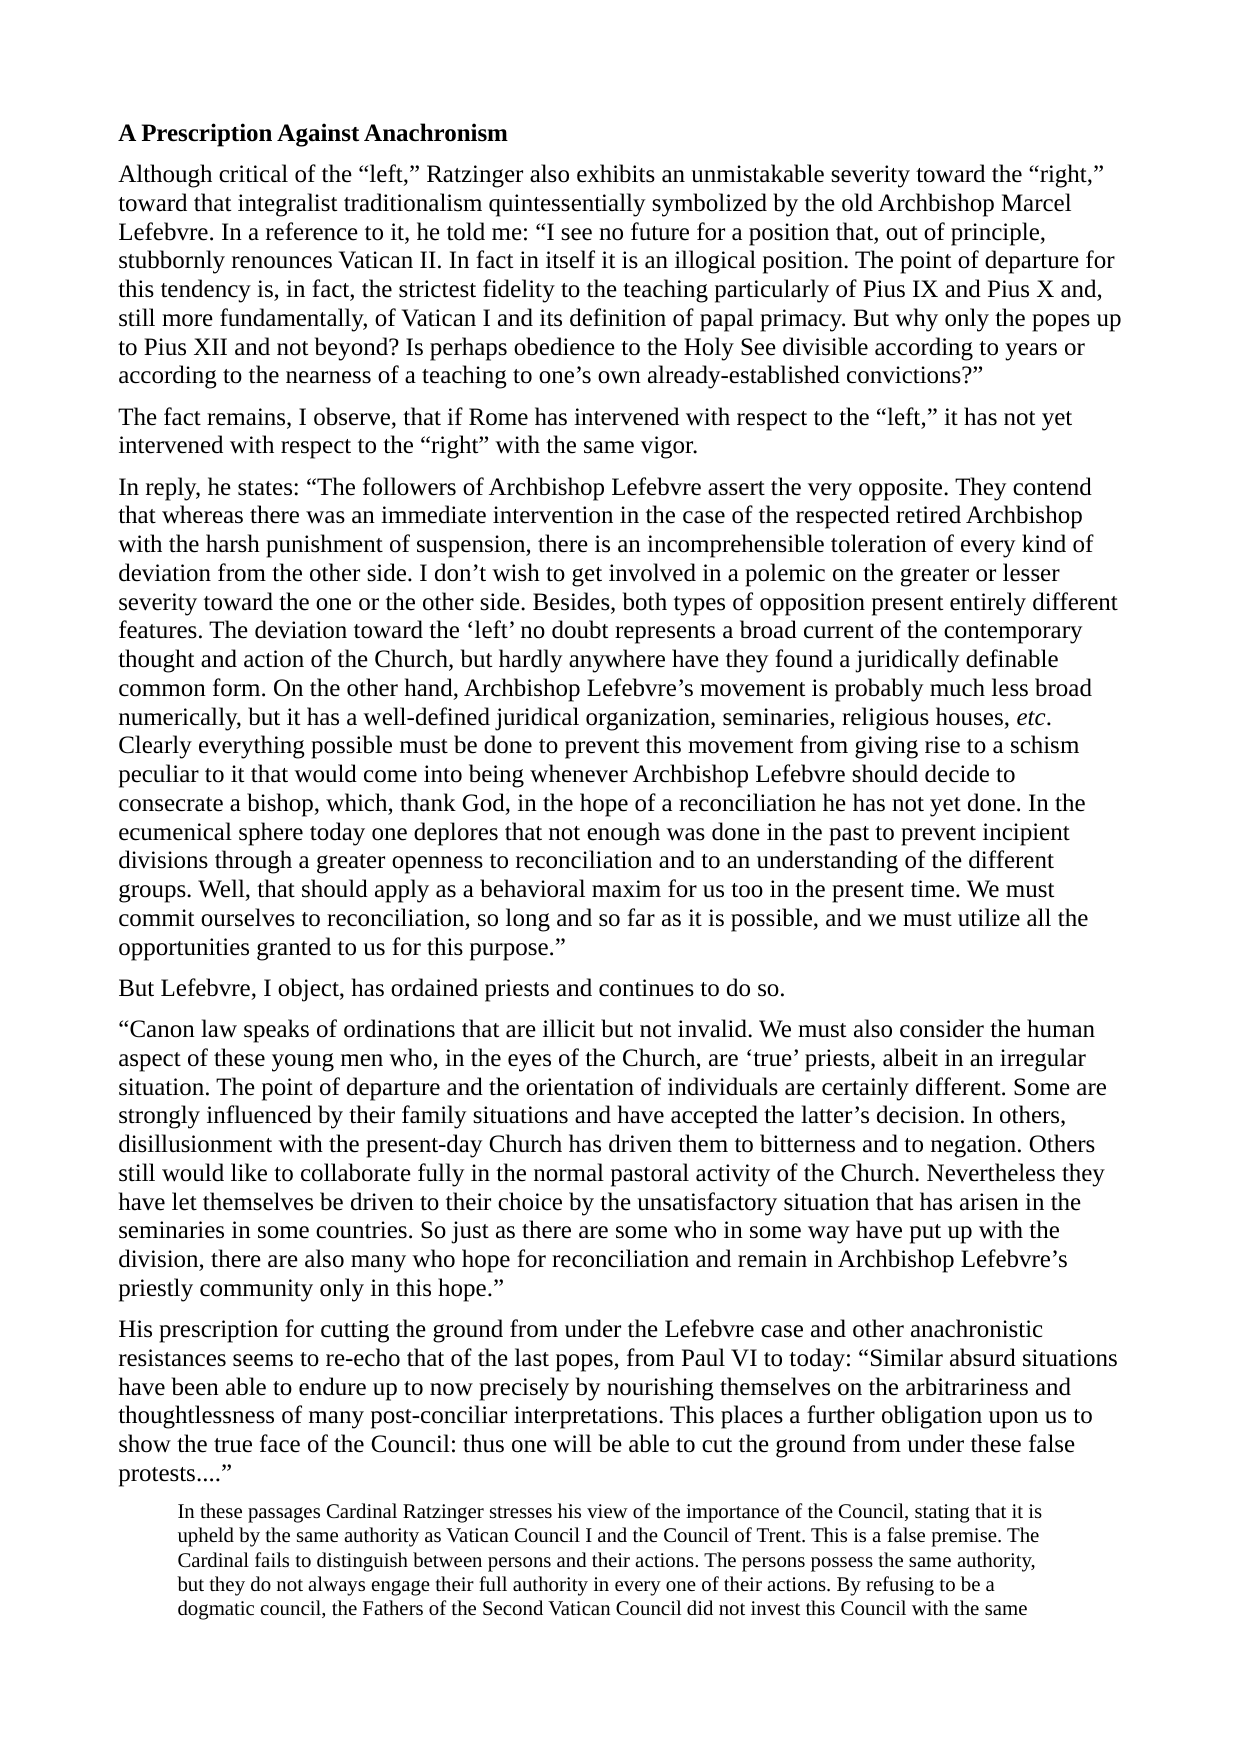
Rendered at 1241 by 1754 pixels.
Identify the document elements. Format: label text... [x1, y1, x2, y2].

text A Prescription Against Anachronism [118, 118, 1122, 147]
text “Canon law speaks of ordinations that are illicit but not invalid. We must also consider the human aspect of these young men who, in the eyes of the Church, are ‘true’ priests, albeit in an irregular situation. The point of departure and the orientation of individuals are certainly different. Some are strongly influenced by their family situations and have accepted the latter’s decision. In others, disillusionment with the present-day Church has driven them to bitterness and to negation. Others still would like to collaborate fully in the normal pastoral activity of the Church. Nevertheless they have let themselves be driven to their choice by the unsatisfactory situation that has arisen in the seminaries in some countries. So just as there are some who in some way have put up with the division, there are also many who hope for reconciliation and remain in Archbishop Lefebvre’s priestly community only in this hope.” [118, 1014, 1122, 1302]
text His prescription for cutting the ground from under the Lefebvre case and other anachronistic resistances seems to re-echo that of the last popes, from Paul VI to today: “Similar absurd situations have been able to endure up to now precisely by nourishing themselves on the arbitrariness and thoughtlessness of many post-conciliar interpretations. This places a further obligation upon us to show the true face of the Council: thus one will be able to cut the ground from under these false protests....” [118, 1314, 1122, 1487]
text The fact remains, I observe, that if Rome has intervened with respect to the “left,” it has not yet intervened with respect to the “right” with the same vigor. [118, 402, 1122, 459]
text In reply, he states: “The followers of Archbishop Lefebvre assert the very opposite. They contend that whereas there was an immediate intervention in the case of the respected retired Archbishop with the harsh punishment of suspension, there is an incomprehensible toleration of every kind of deviation from the other side. I don’t wish to get involved in a polemic on the greater or lesser severity toward the one or the other side. Besides, both types of opposition present entirely different features. The deviation toward the ‘left’ no doubt represents a broad current of the contemporary thought and action of the Church, but hardly anywhere have they found a juridically definable common form. On the other hand, Archbishop Lefebvre’s movement is probably much less broad numerically, but it has a well-defined juridical organization, seminaries, religious houses, etc. Clearly everything possible must be done to prevent this movement from giving rise to a schism peculiar to it that would come into being whenever Archbishop Lefebvre should decide to consecrate a bishop, which, thank God, in the hope of a reconciliation he has not yet done. In the ecumenical sphere today one deplores that not enough was done in the past to prevent incipient divisions through a greater openness to reconciliation and to an understanding of the different groups. Well, that should apply as a behavioral maxim for us too in the present time. We must commit ourselves to reconciliation, so long and so far as it is possible, and we must utilize all the opportunities granted to us for this purpose.” [118, 472, 1122, 961]
text Although critical of the “left,” Ratzinger also exhibits an unmistakable severity toward the “right,” toward that integralist traditionalism quintessentially symbolized by the old Archbishop Marcel Lefebvre. In a reference to it, he told me: “I see no future for a position that, out of principle, stubbornly renounces Vatican II. In fact in itself it is an illogical position. The point of departure for this tendency is, in fact, the strictest fidelity to the teaching particularly of Pius IX and Pius X and, still more fundamentally, of Vatican I and its definition of papal primacy. But why only the popes up to Pius XII and not beyond? Is perhaps obedience to the Holy See divisible according to years or according to the nearness of a teaching to one’s own already-established convictions?” [118, 159, 1122, 389]
text But Lefebvre, I object, has ordained priests and continues to do so. [118, 973, 1122, 1002]
text In these passages Cardinal Ratzinger stresses his view of the importance of the Council, stating that it is upheld by the same authority as Vatican Council I and the Council of Trent. This is a false premise. The Cardinal fails to distinguish between persons and their actions. The persons possess the same authority, but they do not always engage their full authority in every one of their actions. By refusing to be a dogmatic council, the Fathers of the Second Vatican Council did not invest this Council with the same [177, 1499, 1063, 1620]
